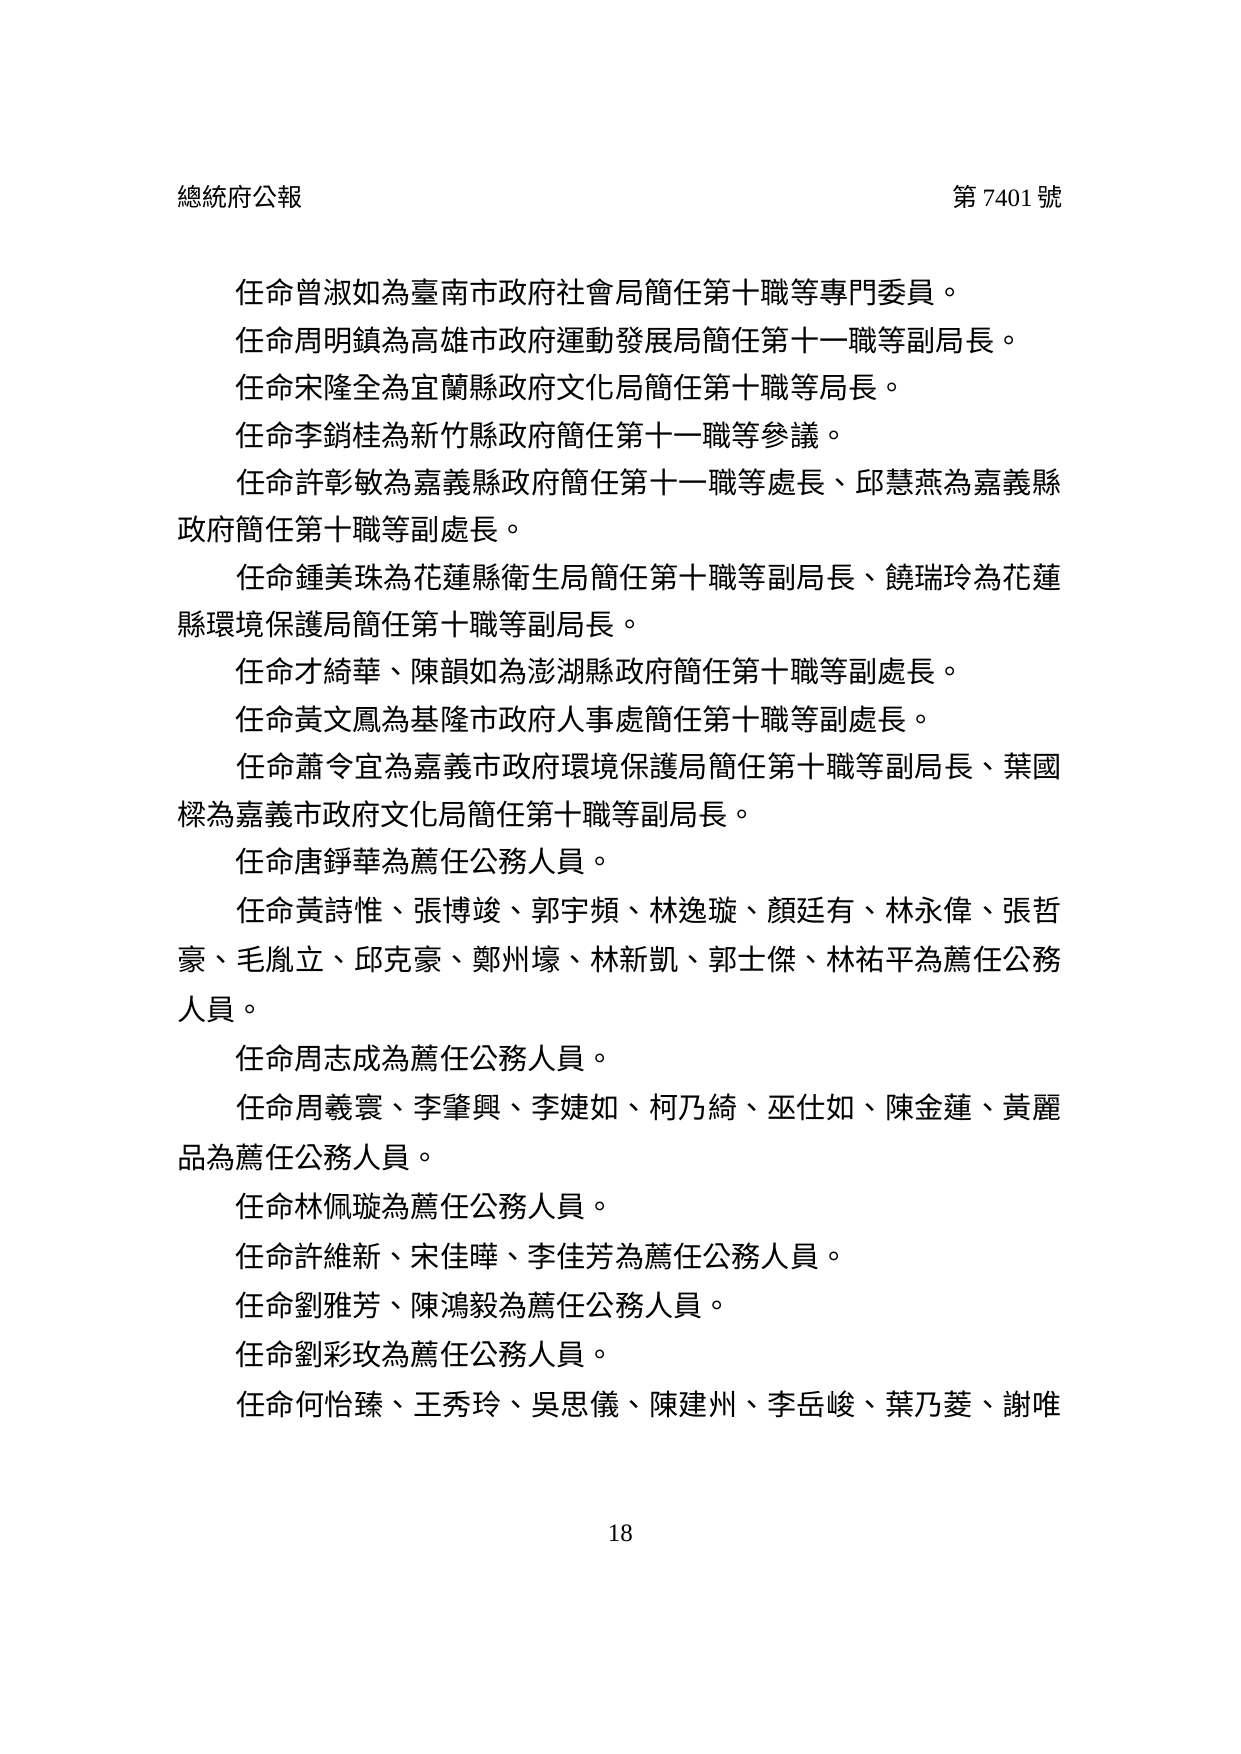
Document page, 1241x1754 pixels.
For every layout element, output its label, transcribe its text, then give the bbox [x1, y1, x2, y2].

text 任命林佩璇為薦任公務人員。 [177, 1178, 1063, 1228]
text 任命劉雅芳、陳鴻毅為薦任公務人員。 [177, 1277, 1063, 1326]
text 任命許彰敏為嘉義縣政府簡任第十一職等處長、邱慧燕為嘉義縣政府簡任第十職等副處長。 [177, 455, 1063, 550]
text 任命劉彩玫為薦任公務人員。 [177, 1326, 1063, 1376]
text 任命何怡臻、王秀玲、吳思儀、陳建州、李岳峻、葉乃菱、謝唯 [177, 1376, 1063, 1425]
text 任命唐錚華為薦任公務人員。 [177, 834, 1063, 882]
text 任命鍾美珠為花蓮縣衛生局簡任第十職等副局長、饒瑞玲為花蓮縣環境保護局簡任第十職等副局長。 [177, 550, 1063, 645]
text 任命周羲寰、李肇興、李婕如、柯乃綺、巫仕如、陳金蓮、黃麗品為薦任公務人員。 [177, 1079, 1063, 1178]
text 任命蕭令宜為嘉義市政府環境保護局簡任第十職等副局長、葉國樑為嘉義市政府文化局簡任第十職等副局長。 [177, 740, 1063, 834]
text 任命曾淑如為臺南市政府社會局簡任第十職等專門委員。 [177, 266, 1063, 313]
text 任命才綺華、陳韻如為澎湖縣政府簡任第十職等副處長。 [177, 645, 1063, 692]
text 任命黃文鳳為基隆市政府人事處簡任第十職等副處長。 [177, 692, 1063, 740]
text 任命周明鎮為高雄市政府運動發展局簡任第十一職等副局長。 [177, 313, 1063, 361]
text 任命許維新、宋佳曄、李佳芳為薦任公務人員。 [177, 1228, 1063, 1277]
text 任命周志成為薦任公務人員。 [177, 1030, 1063, 1079]
text 任命黃詩惟、張博竣、郭宇頻、林逸璇、顏廷有、林永偉、張哲豪、毛胤立、邱克豪、鄭州壕、林新凱、郭士傑、林祐平為薦任公務人員。 [177, 882, 1063, 1030]
text 任命李銷桂為新竹縣政府簡任第十一職等參議。 [177, 408, 1063, 455]
text 任命宋隆全為宜蘭縣政府文化局簡任第十職等局長。 [177, 361, 1063, 408]
